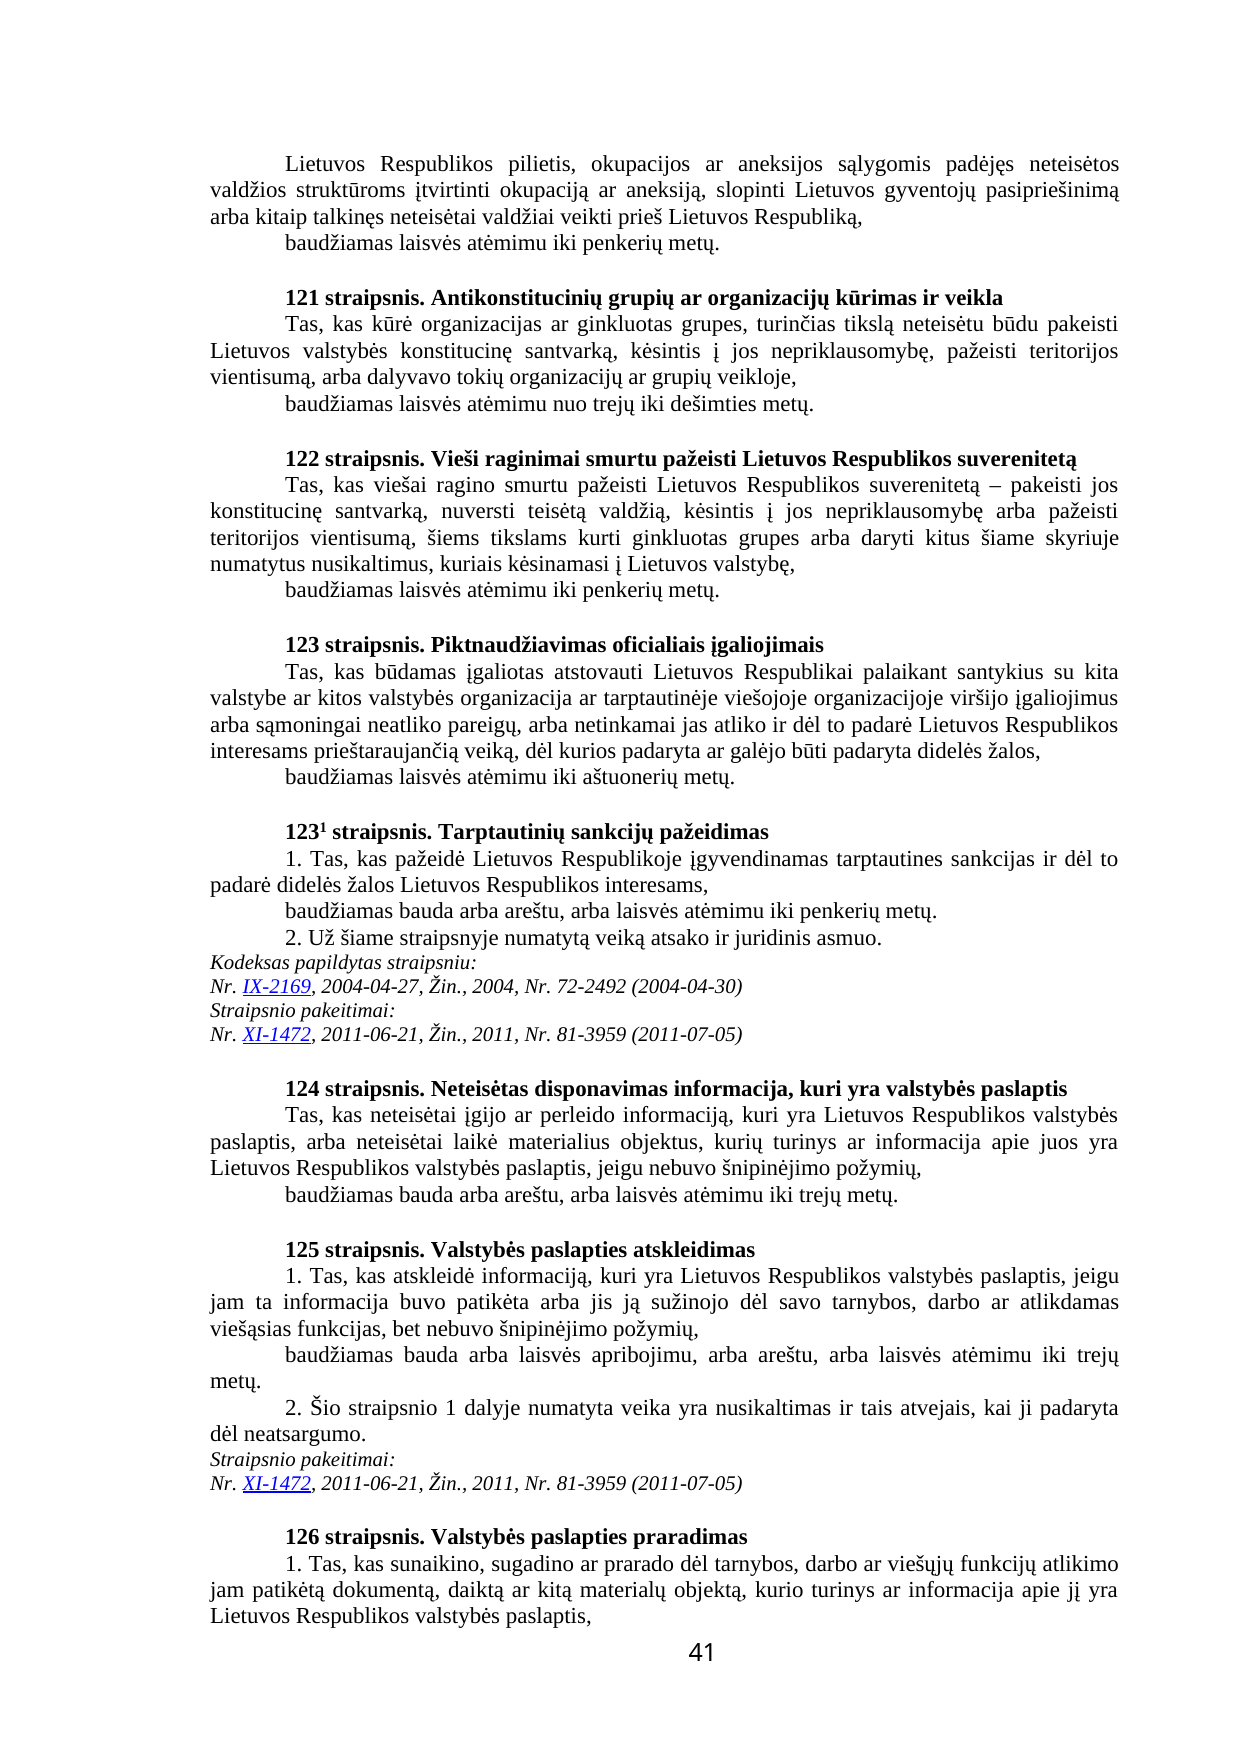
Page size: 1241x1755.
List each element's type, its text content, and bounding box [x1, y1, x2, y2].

text baudžiamas laisvės atėmimu nuo trejų iki dešimties metų. [210, 389, 1120, 416]
text 2. Šio straipsnio 1 dalyje numatyta veika yra nusikaltimas ir tais atvejais, kai ji padaryta dėl neatsargumo. [210, 1394, 1120, 1447]
text Tas, kas viešai ragino smurtu pažeisti Lietuvos Respublikos suverenitetą – pakeisti jos konstitucinę santvarką, nuversti teisėtą valdžią, kėsintis į jos nepriklausomybę arba pažeisti teritorijos vientisumą, šiems tikslams kurti ginkluotas grupes arba daryti kitus šiame skyriuje numatytus nusikaltimus, kuriais kėsinamasi į Lietuvos valstybę, [210, 471, 1120, 576]
text 125 straipsnis. Valstybės paslapties atskleidimas [210, 1236, 1120, 1262]
text Tas, kas neteisėtai įgijo ar perleido informaciją, kuri yra Lietuvos Respublikos valstybės paslaptis, arba neteisėtai laikė materialius objektus, kurių turinys ar informacija apie juos yra Lietuvos Respublikos valstybės paslaptis, jeigu nebuvo šnipinėjimo požymių, [210, 1102, 1120, 1181]
text 2. Už šiame straipsnyje numatytą veiką atsako ir juridinis asmuo. [210, 924, 1120, 950]
text 122 straipsnis. Vieši raginimai smurtu pažeisti Lietuvos Respublikos suverenitetą [285, 445, 1120, 471]
text 1. Tas, kas atskleidė informaciją, kuri yra Lietuvos Respublikos valstybės paslaptis, jeigu jam ta informacija buvo patikėta arba jis ją sužinojo dėl savo tarnybos, darbo ar atlikdamas viešąsias funkcijas, bet nebuvo šnipinėjimo požymių, [210, 1262, 1120, 1341]
text 123 straipsnis. Piktnaudžiavimas oficialiais įgaliojimais [210, 632, 1120, 658]
text baudžiamas bauda arba laisvės apribojimu, arba areštu, arba laisvės atėmimu iki trejų metų. [210, 1341, 1120, 1394]
text Tas, kas kūrė organizacijas ar ginkluotas grupes, turinčias tikslą neteisėtu būdu pakeisti Lietuvos valstybės konstitucinę santvarką, kėsintis į jos nepriklausomybę, pažeisti teritorijos vientisumą, arba dalyvavo tokių organizacijų ar grupių veikloje, [210, 311, 1120, 389]
text 1. Tas, kas sunaikino, sugadino ar prarado dėl tarnybos, darbo ar viešųjų funkcijų atlikimo jam patikėtą dokumentą, daiktą ar kitą materialų objektą, kurio turinys ar informacija apie jį yra Lietuvos Respublikos valstybės paslaptis, [210, 1550, 1120, 1629]
text baudžiamas laisvės atėmimu iki penkerių metų. [210, 576, 1120, 603]
text Nr. XI-1472, 2011-06-21, Žin., 2011, Nr. 81-3959 (2011-07-05) [210, 1022, 1120, 1046]
text 1231 straipsnis. Tarptautinių sankcijų pažeidimas [210, 818, 1106, 845]
text Nr. IX-2169, 2004-04-27, Žin., 2004, Nr. 72-2492 (2004-04-30) [210, 974, 1120, 998]
text 1. Tas, kas pažeidė Lietuvos Respublikoje įgyvendinamas tarptautines sankcijas ir dėl to padarė didelės žalos Lietuvos Respublikos interesams, [210, 845, 1120, 897]
text baudžiamas laisvės atėmimu iki penkerių metų. [210, 229, 1120, 255]
text 121 straipsnis. Antikonstitucinių grupių ar organizacijų kūrimas ir veikla [210, 284, 1120, 311]
text Lietuvos Respublikos pilietis, okupacijos ar aneksijos sąlygomis padėjęs neteisėtos valdžios struktūroms įtvirtinti okupaciją ar aneksiją, slopinti Lietuvos gyventojų pasipriešinimą arba kitaip talkinęs neteisėtai valdžiai veikti prieš Lietuvos Respubliką, [210, 150, 1120, 229]
text Straipsnio pakeitimai: [210, 998, 1120, 1022]
text Straipsnio pakeitimai: [210, 1447, 1120, 1471]
text baudžiamas laisvės atėmimu iki aštuonerių metų. [210, 763, 1120, 790]
text 124 straipsnis. Neteisėtas disponavimas informacija, kuri yra valstybės paslaptis [285, 1075, 1120, 1102]
text 126 straipsnis. Valstybės paslapties praradimas [210, 1523, 1120, 1550]
text Kodeksas papildytas straipsniu: [210, 950, 1120, 974]
text baudžiamas bauda arba areštu, arba laisvės atėmimu iki penkerių metų. [210, 897, 1120, 924]
text baudžiamas bauda arba areštu, arba laisvės atėmimu iki trejų metų. [210, 1181, 1120, 1207]
text Tas, kas būdamas įgaliotas atstovauti Lietuvos Respublikai palaikant santykius su kita valstybe ar kitos valstybės organizacija ar tarptautinėje viešojoje organizacijoje viršijo įgaliojimus arba sąmoningai neatliko pareigų, arba netinkamai jas atliko ir dėl to padarė Lietuvos Respublikos interesams prieštaraujančią veiką, dėl kurios padaryta ar galėjo būti padaryta didelės žalos, [210, 658, 1120, 763]
text Nr. XI-1472, 2011-06-21, Žin., 2011, Nr. 81-3959 (2011-07-05) [210, 1471, 1120, 1495]
